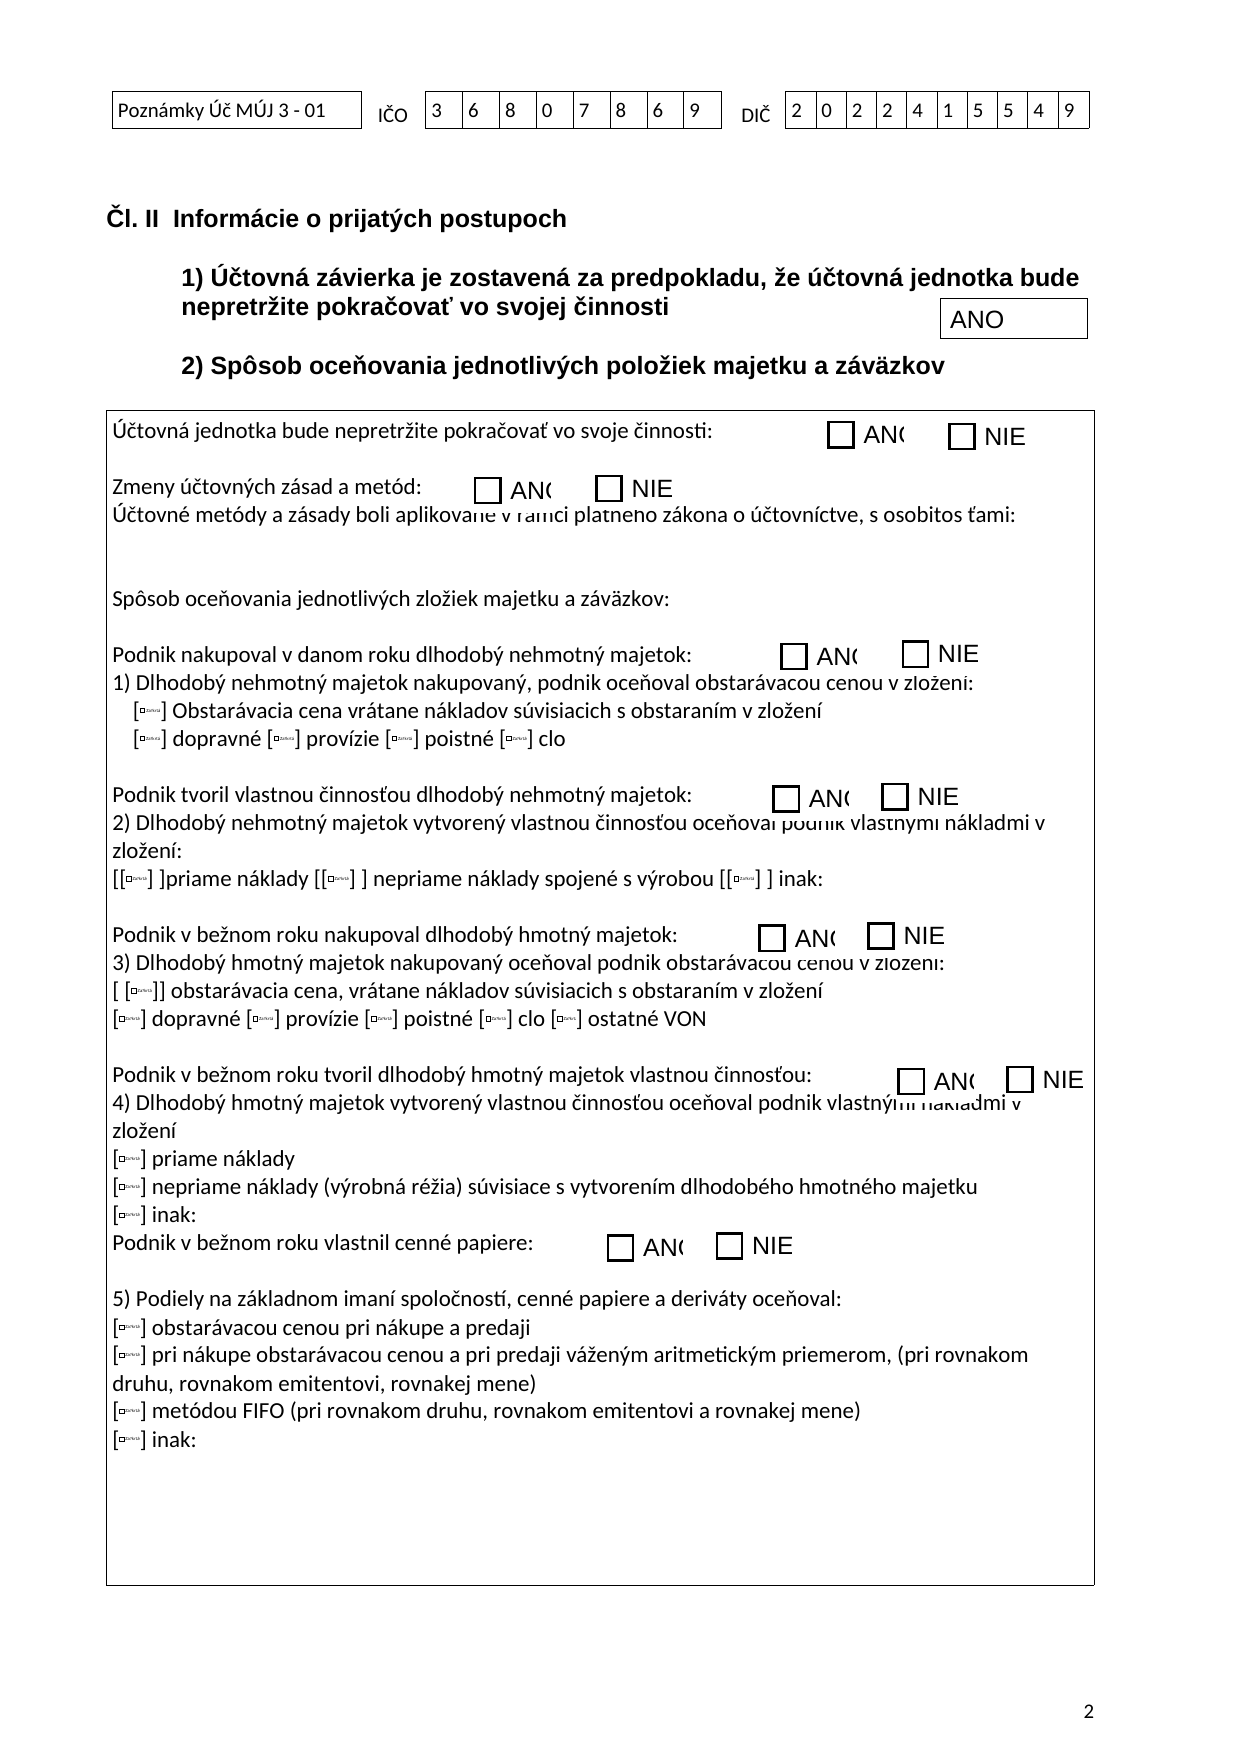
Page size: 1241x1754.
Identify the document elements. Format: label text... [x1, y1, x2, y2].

text Čl. II Informácie o prijatých postupoch [106, 204, 1092, 233]
table_header Účtovná jednotka bude nepretržite pokračovať vo svoje činnosti: Zmeny účtovných zásad a metód: Účtovné metódy a zásady boli aplikované v rámci platného zákona o účtovníctve, s osobitos ťami: Spôsob oceňovania jednotlivých zložiek majetku a záväzkov: Podnik nakupoval v danom roku dlhodobý nehmotný majetok: 1) Dlhodobý nehmotný majetok nakupovaný, podnik oceňoval obstarávacou cenou v zložení: [] Obstarávacia cena vrátane nákladov súvisiacich s obstaraním v zložení [] dopravné [] provízie [] poistné [] clo Podnik tvoril vlastnou činnosťou dlhodobý nehmotný majetok: 2) Dlhodobý nehmotný majetok vytvorený vlastnou činnosťou oceňoval podnik vlastnými nákladmi v zložení: [[] ]priame náklady [[] ] nepriame náklady spojené s výrobou [[] ] inak: Podnik v bežnom roku nakupoval dlhodobý hmotný majetok: 3) Dlhodobý hmotný majetok nakupovaný oceňoval podnik obstarávacou cenou v zložení: [ []] obstarávacia cena, vrátane nákladov súvisiacich s obstaraním v zložení [] dopravné [] provízie [] poistné [] clo [] ostatné VON Podnik v bežnom roku tvoril dlhodobý hmotný majetok vlastnou činnosťou: 4) Dlhodobý hmotný majetok vytvorený vlastnou činnosťou oceňoval podnik vlastnými nákladmi v zložení [] priame náklady [] nepriame náklady (výrobná réžia) súvisiace s vytvorením dlhodobého hmotného majetku [] inak: Podnik v bežnom roku vlastnil cenné papiere: 5) Podiely na základnom imaní spoločností, cenné papiere a deriváty oceňoval: [] obstarávacou cenou pri nákupe a predaji [] pri nákupe obstarávacou cenou a pri predaji váženým aritmetickým priemerom, (pri rovnakom druhu, rovnakom emitentovi, rovnakej mene) [] metódou FIFO (pri rovnakom druhu, rovnakom emitentovi a rovnakej mene) [] inak: [107, 411, 1094, 1585]
text 2) Spôsob oceňovania jednotlivých položiek majetku a záväzkov [181, 351, 1094, 381]
text 1) Účtovná závierka je zostavená za predpokladu, že účtovná jednotka bude nepretržite pokračovať vo svojej činnosti [181, 263, 1094, 322]
